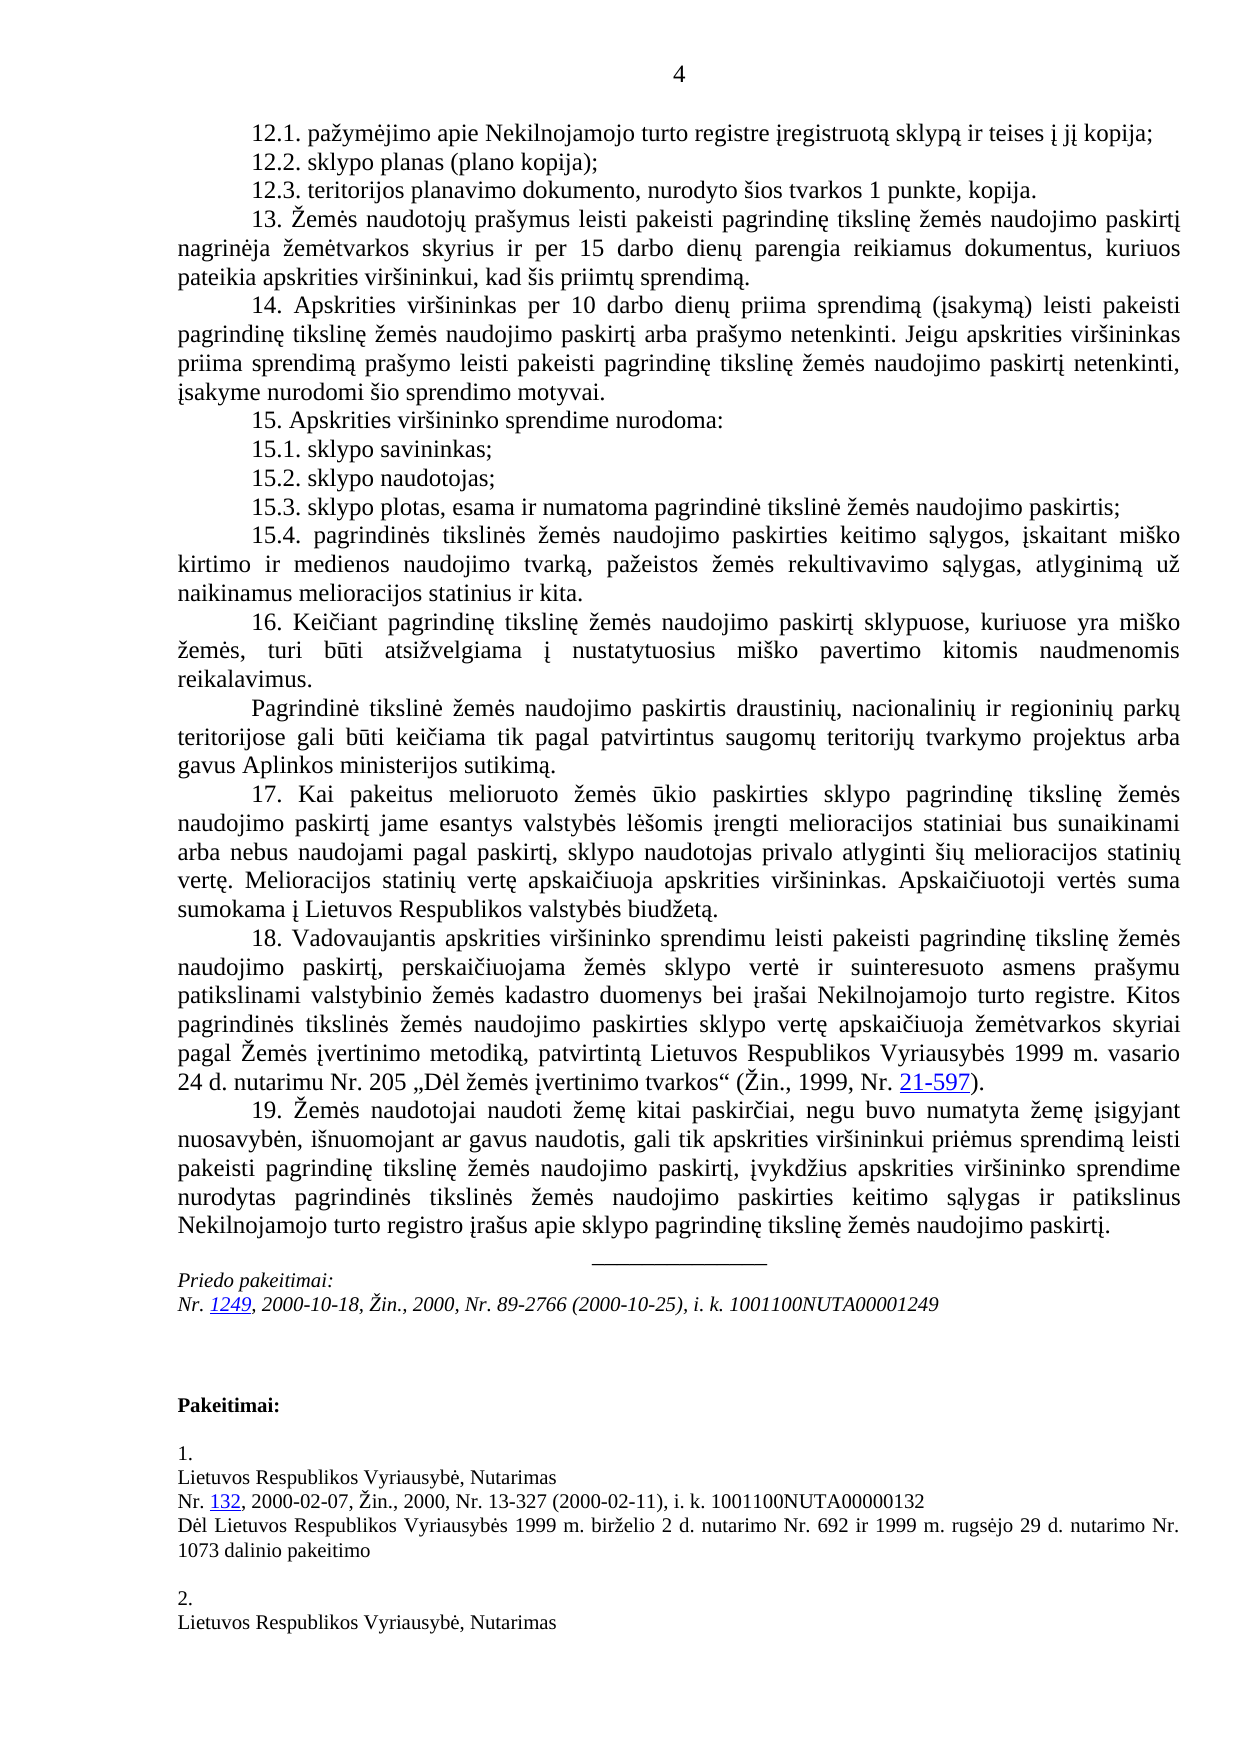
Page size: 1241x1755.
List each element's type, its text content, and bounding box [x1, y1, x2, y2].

text 15.1. sklypo savininkas; [177, 434, 1181, 463]
text 17. Kai pakeitus melioruoto žemės ūkio paskirties sklypo pagrindinę tikslinę žemės naudojimo paskirtį jame esantys valstybės lėšomis įrengti melioracijos statiniai bus sunaikinami arba nebus naudojami pagal paskirtį, sklypo naudotojas privalo atlyginti šių melioracijos statinių vertę. Melioracijos statinių vertę apskaičiuoja apskrities viršininkas. Apskaičiuotoji vertės suma sumokama į Lietuvos Respublikos valstybės biudžetą. [177, 779, 1181, 923]
text Pagrindinė tikslinė žemės naudojimo paskirtis draustinių, nacionalinių ir regioninių parkų teritorijose gali būti keičiama tik pagal patvirtintus saugomų teritorijų tvarkymo projektus arba gavus Aplinkos ministerijos sutikimą. [177, 693, 1181, 779]
text Lietuvos Respublikos Vyriausybė, Nutarimas [177, 1465, 1181, 1489]
text Lietuvos Respublikos Vyriausybė, Nutarimas [177, 1610, 1181, 1634]
text 1. [177, 1441, 1181, 1465]
text 12.3. teritorijos planavimo dokumento, nurodyto šios tvarkos 1 punkte, kopija. [177, 176, 1181, 204]
text 12.1. pažymėjimo apie Nekilnojamojo turto registre įregistruotą sklypą ir teises į jį kopija; [177, 118, 1181, 147]
text ______________ [177, 1239, 1181, 1268]
text Dėl Lietuvos Respublikos Vyriausybės 1999 m. birželio 2 d. nutarimo Nr. 692 ir 1999 m. rugsėjo 29 d. nutarimo Nr. 1073 dalinio pakeitimo [177, 1513, 1181, 1562]
text Pakeitimai: [177, 1393, 1181, 1417]
text Nr. 132, 2000-02-07, Žin., 2000, Nr. 13-327 (2000-02-11), i. k. 1001100NUTA00000132 [177, 1489, 1181, 1513]
text 15.3. sklypo plotas, esama ir numatoma pagrindinė tikslinė žemės naudojimo paskirtis; [177, 492, 1181, 521]
text 2. [177, 1586, 1181, 1610]
text 16. Keičiant pagrindinę tikslinę žemės naudojimo paskirtį sklypuose, kuriuose yra miško žemės, turi būti atsižvelgiama į nustatytuosius miško pavertimo kitomis naudmenomis reikalavimus. [177, 607, 1181, 693]
text 13. Žemės naudotojų prašymus leisti pakeisti pagrindinę tikslinę žemės naudojimo paskirtį nagrinėja žemėtvarkos skyrius ir per 15 darbo dienų parengia reikiamus dokumentus, kuriuos pateikia apskrities viršininkui, kad šis priimtų sprendimą. [177, 204, 1181, 291]
text 12.2. sklypo planas (plano kopija); [177, 147, 1181, 176]
text 15. Apskrities viršininko sprendime nurodoma: [177, 406, 1181, 434]
text 19. Žemės naudotojai naudoti žemę kitai paskirčiai, negu buvo numatyta žemę įsigyjant nuosavybėn, išnuomojant ar gavus naudotis, gali tik apskrities viršininkui priėmus sprendimą leisti pakeisti pagrindinę tikslinę žemės naudojimo paskirtį, įvykdžius apskrities viršininko sprendime nurodytas pagrindinės tikslinės žemės naudojimo paskirties keitimo sąlygas ir patikslinus Nekilnojamojo turto registro įrašus apie sklypo pagrindinę tikslinę žemės naudojimo paskirtį. [177, 1096, 1181, 1239]
text 18. Vadovaujantis apskrities viršininko sprendimu leisti pakeisti pagrindinę tikslinę žemės naudojimo paskirtį, perskaičiuojama žemės sklypo vertė ir suinteresuoto asmens prašymu patikslinami valstybinio žemės kadastro duomenys bei įrašai Nekilnojamojo turto registre. Kitos pagrindinės tikslinės žemės naudojimo paskirties sklypo vertę apskaičiuoja žemėtvarkos skyriai pagal Žemės įvertinimo metodiką, patvirtintą Lietuvos Respublikos Vyriausybės 1999 m. vasario 24 d. nutarimu Nr. 205 „Dėl žemės įvertinimo tvarkos“ (Žin., 1999, Nr. 21-597). [177, 923, 1181, 1096]
text 15.4. pagrindinės tikslinės žemės naudojimo paskirties keitimo sąlygos, įskaitant miško kirtimo ir medienos naudojimo tvarką, pažeistos žemės rekultivavimo sąlygas, atlyginimą už naikinamus melioracijos statinius ir kita. [177, 521, 1181, 607]
text 15.2. sklypo naudotojas; [177, 463, 1181, 492]
text Nr. 1249, 2000-10-18, Žin., 2000, Nr. 89-2766 (2000-10-25), i. k. 1001100NUTA00001249 [177, 1292, 1181, 1316]
text Priedo pakeitimai: [177, 1268, 1181, 1292]
text 14. Apskrities viršininkas per 10 darbo dienų priima sprendimą (įsakymą) leisti pakeisti pagrindinę tikslinę žemės naudojimo paskirtį arba prašymo netenkinti. Jeigu apskrities viršininkas priima sprendimą prašymo leisti pakeisti pagrindinę tikslinę žemės naudojimo paskirtį netenkinti, įsakyme nurodomi šio sprendimo motyvai. [177, 291, 1181, 406]
